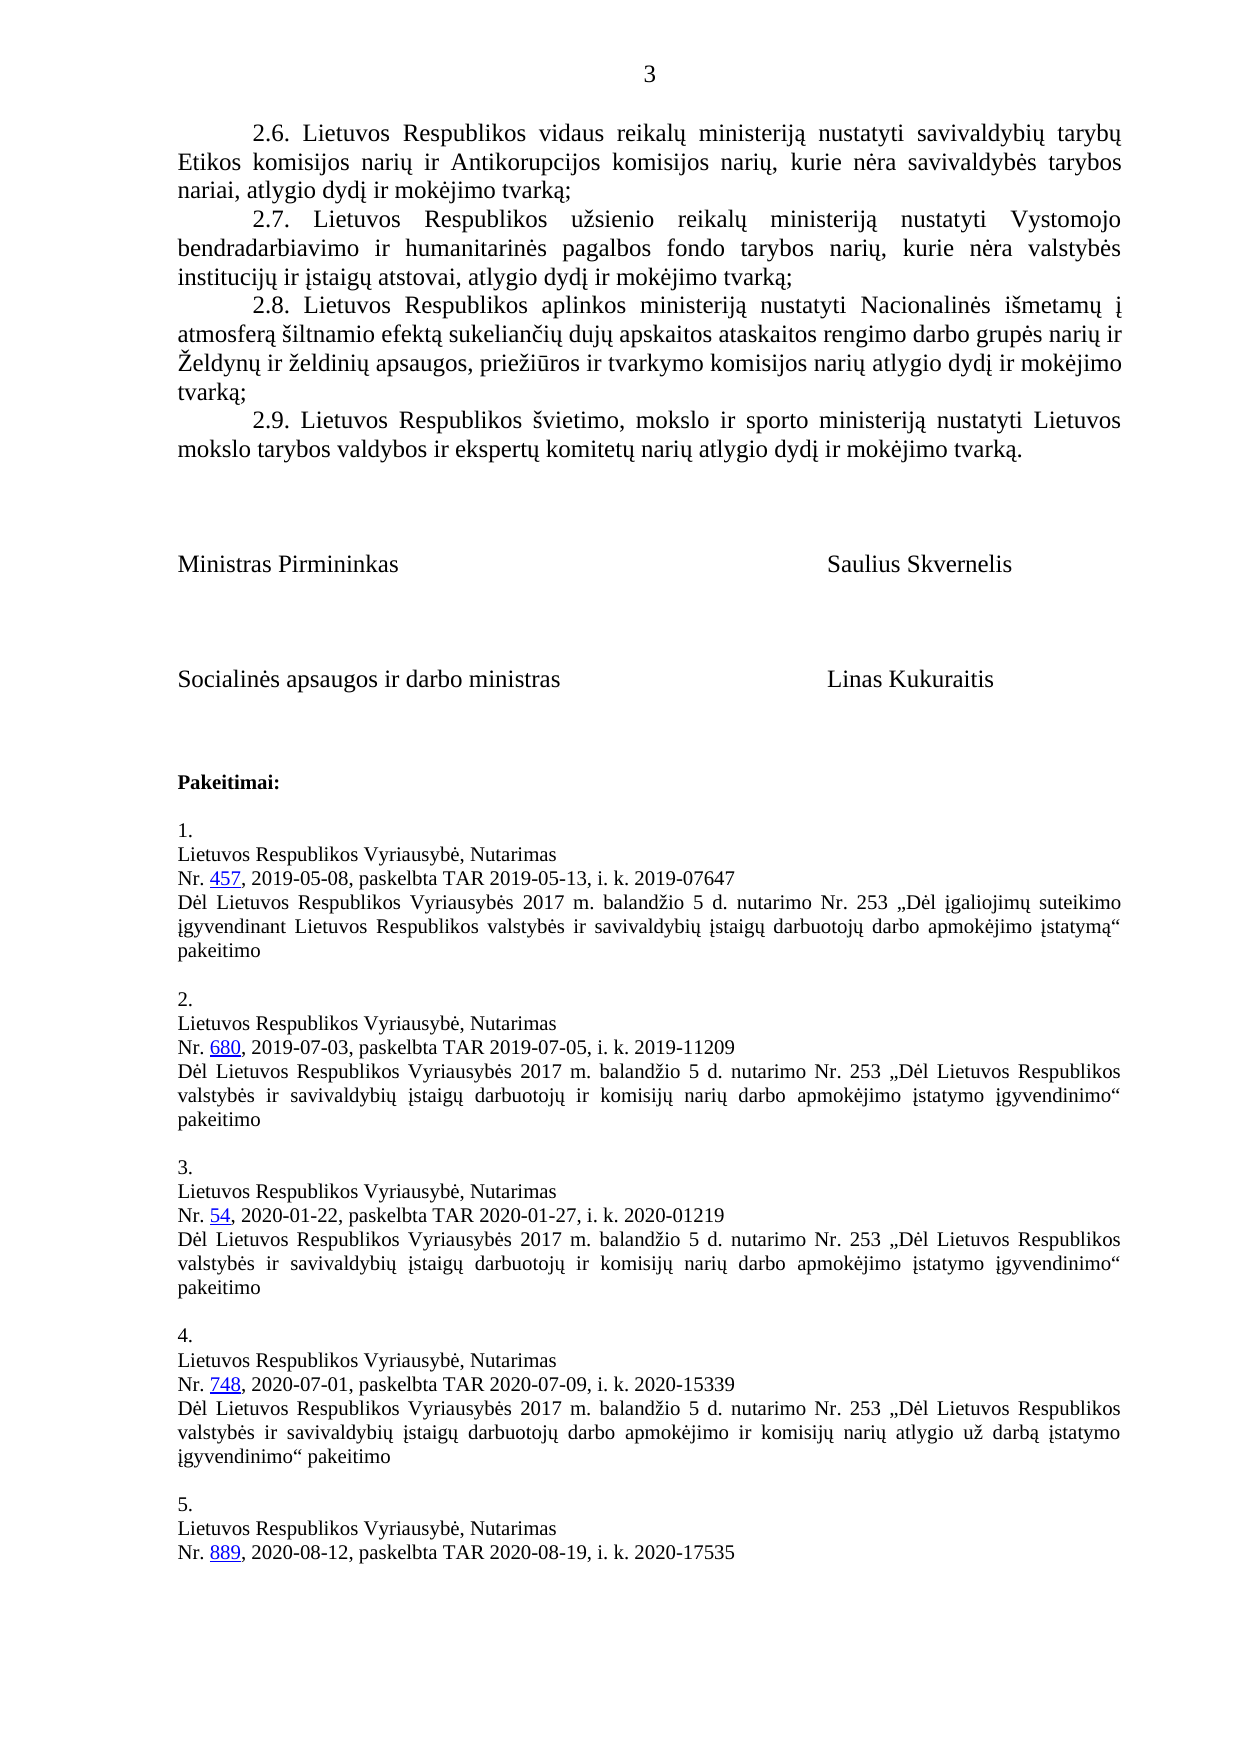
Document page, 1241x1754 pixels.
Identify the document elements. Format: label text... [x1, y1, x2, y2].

text Dėl Lietuvos Respublikos Vyriausybės 2017 m. balandžio 5 d. nutarimo Nr. 253 „Dėl Lietuvos Respublikos valstybės ir savivaldybių įstaigų darbuotojų darbo apmokėjimo ir komisijų narių atlygio už darbą įstatymo įgyvendinimo“ pakeitimo [177, 1396, 1122, 1468]
text 4. [177, 1323, 1122, 1347]
text Nr. 748, 2020-07-01, paskelbta TAR 2020-07-09, i. k. 2020-15339 [177, 1372, 1122, 1396]
text 5. [177, 1492, 1122, 1516]
text 1. [177, 818, 1122, 842]
text Socialinės apsaugos ir darbo ministras Linas Kukuraitis [177, 664, 1122, 693]
text 2.8. Lietuvos Respublikos aplinkos ministeriją nustatyti Nacionalinės išmetamų į atmosferą šiltnamio efektą sukeliančių dujų apskaitos ataskaitos rengimo darbo grupės narių ir Želdynų ir želdinių apsaugos, priežiūros ir tvarkymo komisijos narių atlygio dydį ir mokėjimo tvarką; [177, 291, 1122, 406]
text Lietuvos Respublikos Vyriausybė, Nutarimas [177, 1011, 1122, 1035]
text Dėl Lietuvos Respublikos Vyriausybės 2017 m. balandžio 5 d. nutarimo Nr. 253 „Dėl įgaliojimų suteikimo įgyvendinant Lietuvos Respublikos valstybės ir savivaldybių įstaigų darbuotojų darbo apmokėjimo įstatymą“ pakeitimo [177, 890, 1122, 962]
text Nr. 54, 2020-01-22, paskelbta TAR 2020-01-27, i. k. 2020-01219 [177, 1203, 1122, 1227]
text Pakeitimai: [177, 770, 1122, 794]
text Dėl Lietuvos Respublikos Vyriausybės 2017 m. balandžio 5 d. nutarimo Nr. 253 „Dėl Lietuvos Respublikos valstybės ir savivaldybių įstaigų darbuotojų ir komisijų narių darbo apmokėjimo įstatymo įgyvendinimo“ pakeitimo [177, 1227, 1122, 1299]
text Lietuvos Respublikos Vyriausybė, Nutarimas [177, 1347, 1122, 1372]
text 3. [177, 1155, 1122, 1179]
text Dėl Lietuvos Respublikos Vyriausybės 2017 m. balandžio 5 d. nutarimo Nr. 253 „Dėl Lietuvos Respublikos valstybės ir savivaldybių įstaigų darbuotojų ir komisijų narių darbo apmokėjimo įstatymo įgyvendinimo“ pakeitimo [177, 1059, 1122, 1131]
text Lietuvos Respublikos Vyriausybė, Nutarimas [177, 1516, 1122, 1540]
text 2.6. Lietuvos Respublikos vidaus reikalų ministeriją nustatyti savivaldybių tarybų Etikos komisijos narių ir Antikorupcijos komisijos narių, kurie nėra savivaldybės tarybos nariai, atlygio dydį ir mokėjimo tvarką; [177, 118, 1122, 204]
text Lietuvos Respublikos Vyriausybė, Nutarimas [177, 1179, 1122, 1203]
text 2. [177, 987, 1122, 1011]
text Nr. 889, 2020-08-12, paskelbta TAR 2020-08-19, i. k. 2020-17535 [177, 1540, 1122, 1564]
text 2.9. Lietuvos Respublikos švietimo, mokslo ir sporto ministeriją nustatyti Lietuvos mokslo tarybos valdybos ir ekspertų komitetų narių atlygio dydį ir mokėjimo tvarką. [177, 406, 1122, 463]
text Nr. 680, 2019-07-03, paskelbta TAR 2019-07-05, i. k. 2019-11209 [177, 1035, 1122, 1059]
text Nr. 457, 2019-05-08, paskelbta TAR 2019-05-13, i. k. 2019-07647 [177, 866, 1122, 890]
text Ministras Pirmininkas Saulius Skvernelis [177, 549, 1122, 578]
text 2.7. Lietuvos Respublikos užsienio reikalų ministeriją nustatyti Vystomojo bendradarbiavimo ir humanitarinės pagalbos fondo tarybos narių, kurie nėra valstybės institucijų ir įstaigų atstovai, atlygio dydį ir mokėjimo tvarką; [177, 204, 1122, 291]
text Lietuvos Respublikos Vyriausybė, Nutarimas [177, 842, 1122, 866]
